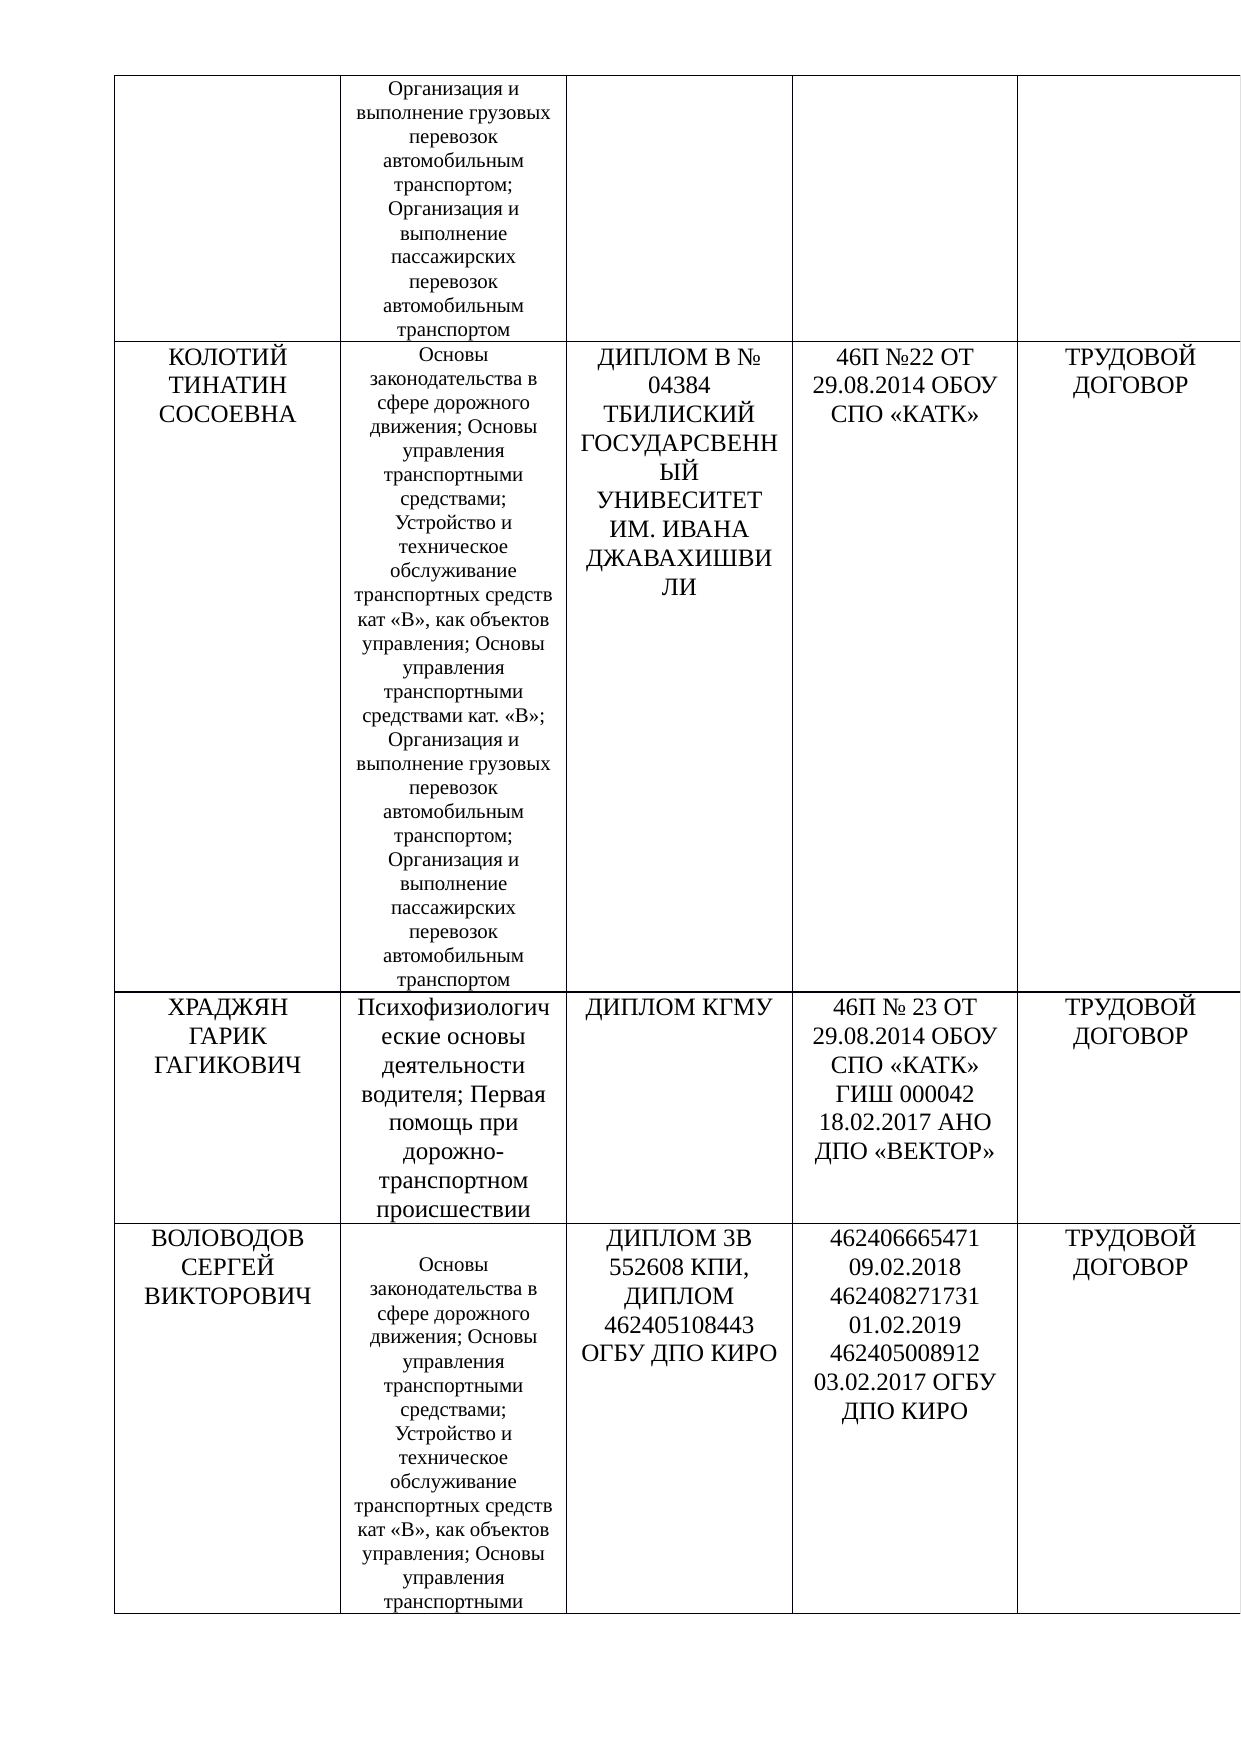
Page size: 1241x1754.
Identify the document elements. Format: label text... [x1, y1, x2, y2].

table_cell 462406665471 09.02.2018 462408271731 01.02.2019 462405008912 03.02.2017 ОГБУ ДПО КИРО [793, 1224, 1017, 1613]
table_cell ХРАДЖЯН ГАРИК ГАГИКОВИЧ [115, 993, 340, 1222]
table_cell Основы законодательства в сфере дорожного движения; Основы управления транспортными средствами; Устройство и техническое обслуживание транспортных средств кат «В», как объектов управления; Основы управления транспортными средствами кат. «В»; Организация и выполнение грузовых перевозок автомобильным транспортом; Организация и выполнение пассажирских перевозок автомобильным транспортом [341, 342, 566, 991]
table_cell [115, 76, 340, 341]
table_cell Организация и выполнение грузовых перевозок автомобильным транспортом; Организация и выполнение пассажирских перевозок автомобильным транспортом [341, 76, 566, 341]
table_cell [1018, 76, 1240, 341]
table_cell ТРУДОВОЙ ДОГОВОР [1018, 342, 1240, 991]
table_cell [567, 76, 792, 341]
table_cell ДИПЛОМ В № 04384 ТБИЛИСКИЙ ГОСУДАРСВЕННЫЙ УНИВЕСИТЕТ ИМ. ИВАНА ДЖАВАХИШВИЛИ [567, 342, 792, 991]
table_cell [793, 76, 1017, 341]
table_cell ТРУДОВОЙ ДОГОВОР [1018, 1224, 1240, 1613]
table_cell ДИПЛОМ 3В 552608 КПИ, ДИПЛОМ 462405108443 ОГБУ ДПО КИРО [567, 1224, 792, 1613]
table_cell ДИПЛОМ КГМУ [567, 993, 792, 1222]
table_cell ТРУДОВОЙ ДОГОВОР [1018, 993, 1240, 1222]
table_cell 46П № 23 ОТ 29.08.2014 ОБОУ СПО «КАТК» ГИШ 000042 18.02.2017 АНО ДПО «ВЕКТОР» [793, 993, 1017, 1222]
table_cell КОЛОТИЙ ТИНАТИН СОСОЕВНА [115, 342, 340, 991]
table_cell ВОЛОВОДОВ СЕРГЕЙ ВИКТОРОВИЧ [115, 1224, 340, 1613]
table_cell 46П №22 ОТ 29.08.2014 ОБОУ СПО «КАТК» [793, 342, 1017, 991]
table_cell Психофизиологические основы деятельности водителя; Первая помощь при дорожно-транспортном происшествии [341, 993, 566, 1222]
table_cell Основы законодательства в сфере дорожного движения; Основы управления транспортными средствами; Устройство и техническое обслуживание транспортных средств кат «В», как объектов управления; Основы управления транспортными [341, 1224, 566, 1613]
